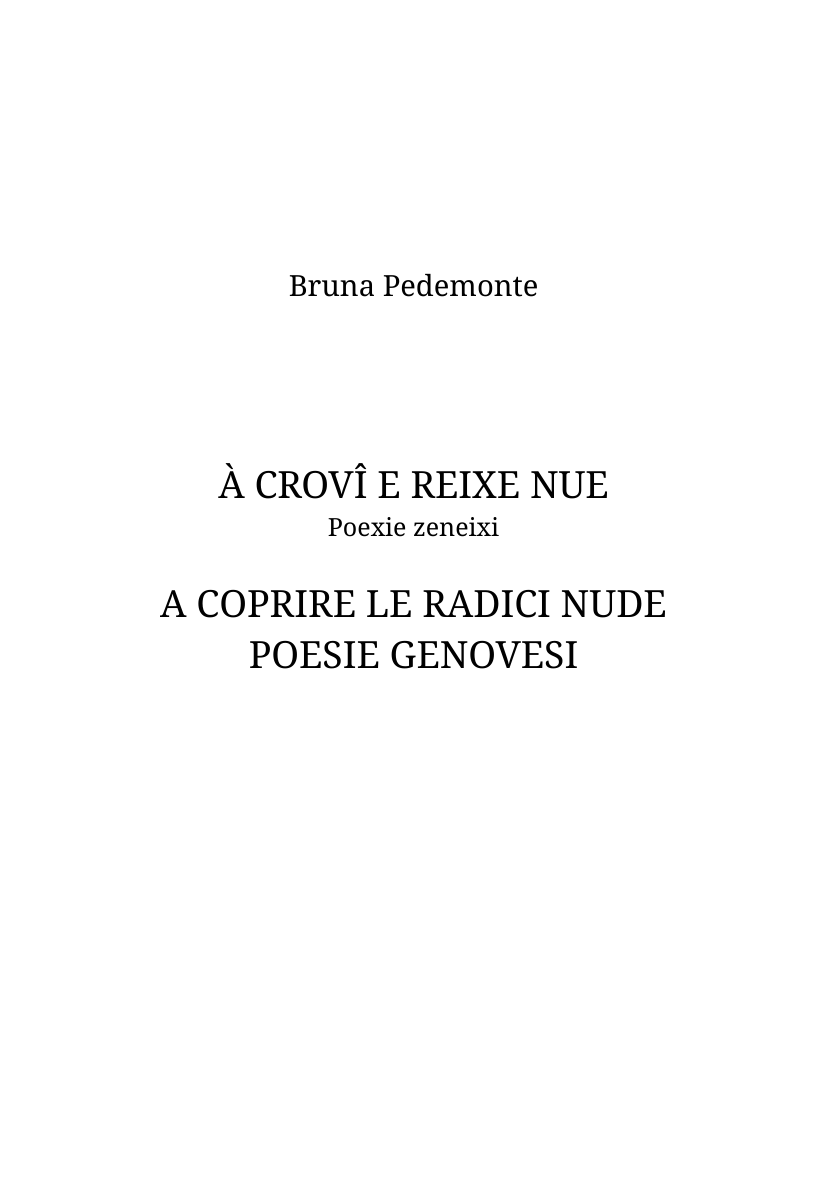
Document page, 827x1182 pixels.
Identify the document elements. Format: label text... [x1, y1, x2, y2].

text a coprire le radici nude [118, 578, 709, 629]
text Poesie genovesi [118, 629, 709, 680]
text Poexie zeneixi [118, 510, 709, 544]
text À crovî e reixe nue [118, 459, 709, 510]
text Bruna Pedemonte [118, 266, 709, 305]
